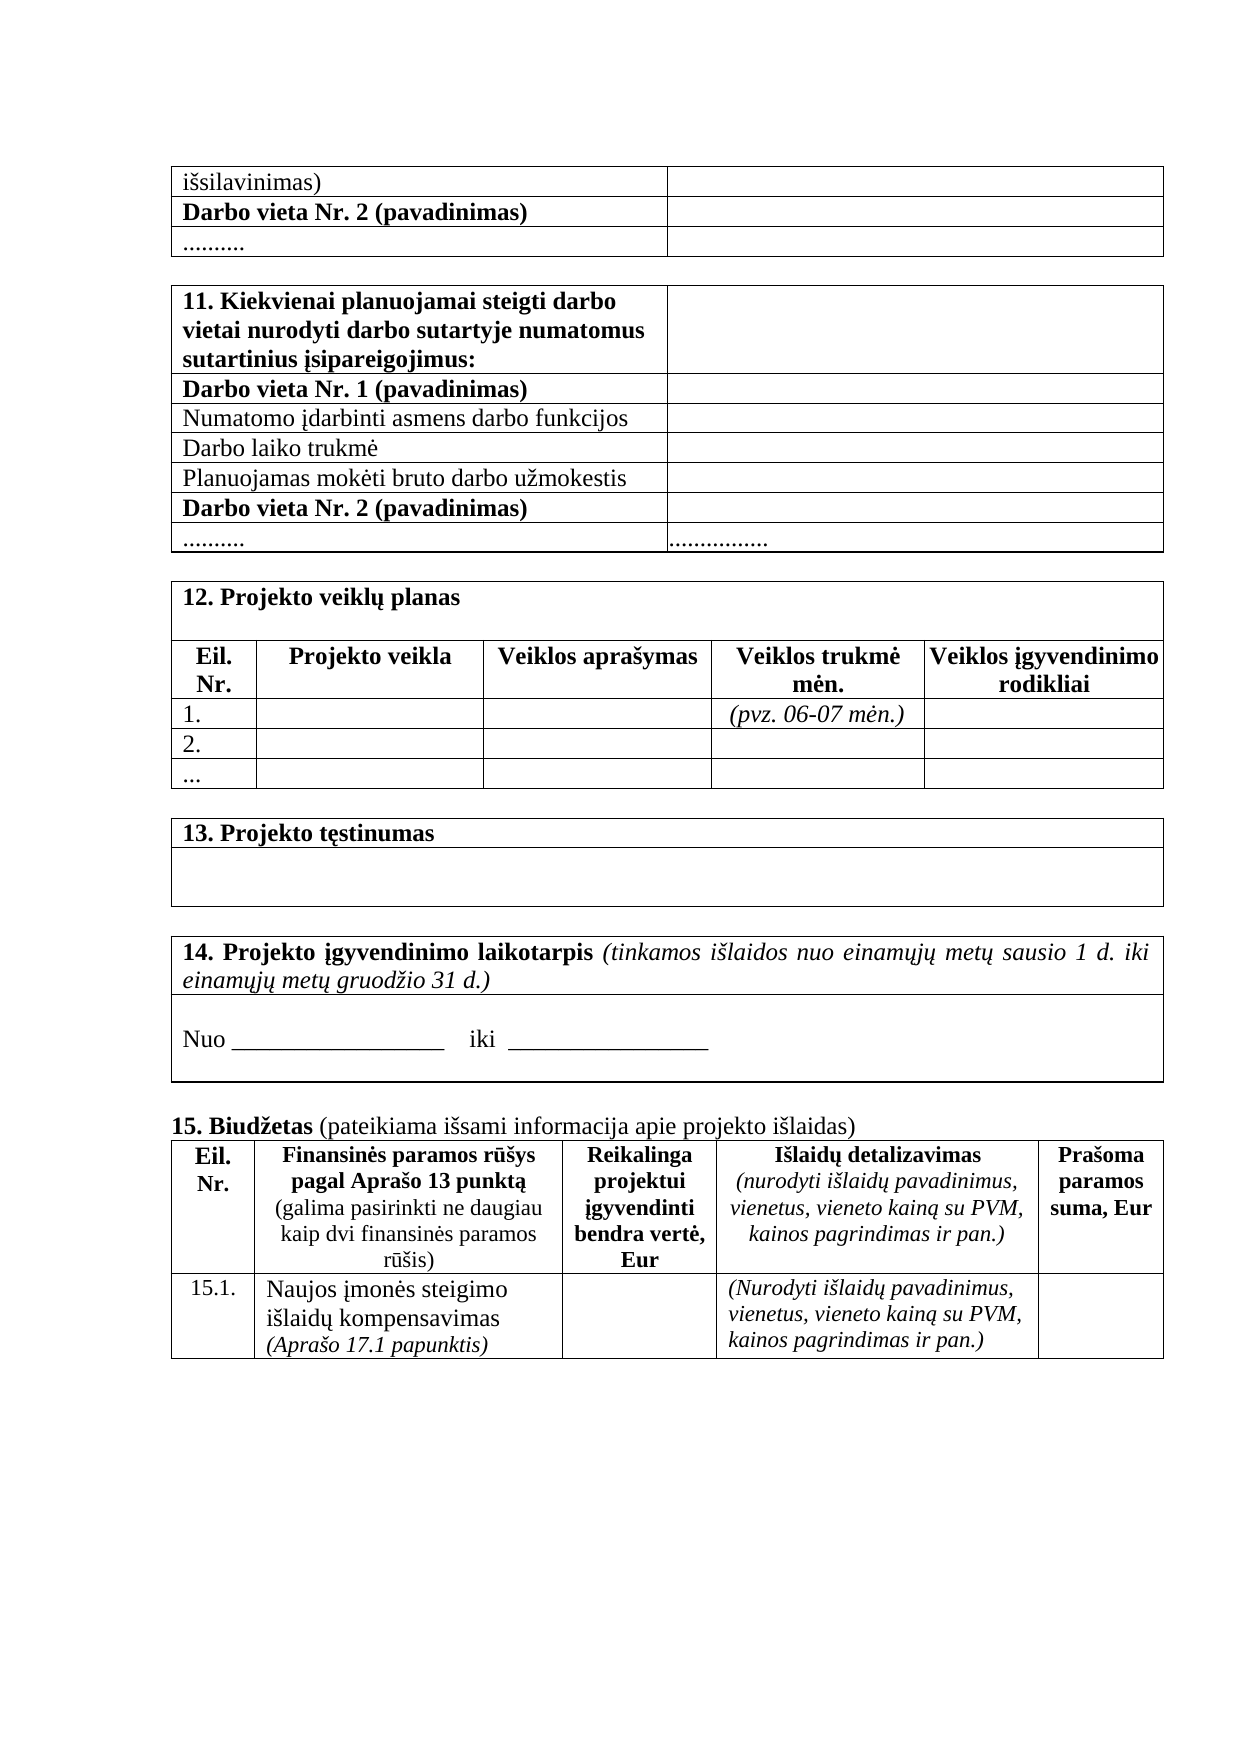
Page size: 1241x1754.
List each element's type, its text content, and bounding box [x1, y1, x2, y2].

table_header Išlaidų detalizavimas (nurodyti išlaidų pavadinimus, vienetus, vieneto kainą su PVM, kainos pagrindimas ir pan.) [717, 1141, 1038, 1273]
table_cell 2. [172, 729, 256, 758]
table_cell 1. [172, 699, 256, 728]
table_cell [925, 729, 1163, 758]
table_cell .......... [172, 227, 667, 256]
table_cell [668, 374, 1163, 402]
table_cell [484, 759, 711, 788]
table_cell Projekto veikla [257, 641, 483, 698]
table_cell [712, 729, 924, 758]
table_cell .......... [172, 523, 667, 551]
table_cell [668, 493, 1163, 522]
table_cell 15.1. [172, 1274, 254, 1358]
table_cell (pvz. 06-07 mėn.) [712, 699, 924, 728]
table_cell ................ [668, 523, 1163, 551]
table_cell [257, 759, 483, 788]
table_cell Nuo _________________ iki ________________ [172, 995, 1163, 1081]
table_cell [668, 404, 1163, 432]
table_cell [668, 227, 1163, 256]
table_cell Numatomo įdarbinti asmens darbo funkcijos [172, 404, 667, 432]
table_cell [925, 759, 1163, 788]
table_cell [925, 699, 1163, 728]
table_cell Eil. Nr. [172, 641, 256, 698]
table_header Prašoma paramos suma, Eur [1039, 1141, 1163, 1273]
table_cell [1039, 1274, 1163, 1358]
table_cell Darbo vieta Nr. 2 (pavadinimas) [172, 493, 667, 522]
table_cell [484, 729, 711, 758]
table_header [668, 286, 1163, 373]
table_cell (Nurodyti išlaidų pavadinimus, vienetus, vieneto kainą su PVM, kainos pagrindimas ir pan.) [717, 1274, 1038, 1358]
table_cell [484, 699, 711, 728]
table_header 13. Projekto tęstinumas [172, 819, 1163, 847]
table_cell [668, 463, 1163, 492]
table_header Reikalinga projektui įgyvendinti bendra vertė, Eur [563, 1141, 716, 1273]
table_header Finansinės paramos rūšys pagal Aprašo 13 punktą (galima pasirinkti ne daugiau kaip dvi finansinės paramos rūšis) [255, 1141, 562, 1273]
table_cell Planuojamas mokėti bruto darbo užmokestis [172, 463, 667, 492]
table_cell Veiklos įgyvendinimo rodikliai [925, 641, 1163, 698]
text 15. Biudžetas (pateikiama išsami informacija apie projekto išlaidas) [171, 1111, 1163, 1140]
table_cell [668, 197, 1163, 226]
table_cell Darbo vieta Nr. 2 (pavadinimas) [172, 197, 667, 226]
table_header 12. Projekto veiklų planas [172, 582, 1163, 640]
table_header 11. Kiekvienai planuojamai steigti darbo vietai nurodyti darbo sutartyje numatomus sutartinius įsipareigojimus: [172, 286, 667, 373]
table_cell [668, 433, 1163, 462]
table_cell [257, 699, 483, 728]
table_cell [563, 1274, 716, 1358]
table_cell [668, 167, 1163, 196]
table_cell Veiklos trukmė mėn. [712, 641, 924, 698]
table_header Eil. Nr. [172, 1141, 254, 1273]
table_cell Darbo vieta Nr. 1 (pavadinimas) [172, 374, 667, 402]
table_cell [172, 848, 1163, 906]
table_cell Veiklos aprašymas [484, 641, 711, 698]
table_header 14. Projekto įgyvendinimo laikotarpis (tinkamos išlaidos nuo einamųjų metų sausio 1 d. iki einamųjų metų gruodžio 31 d.) [172, 937, 1163, 994]
table_cell Darbo laiko trukmė [172, 433, 667, 462]
table_cell ... [172, 759, 256, 788]
table_cell [712, 759, 924, 788]
table_cell [257, 729, 483, 758]
table_cell Naujos įmonės steigimo išlaidų kompensavimas (Aprašo 17.1 papunktis) [255, 1274, 562, 1358]
table_cell išsilavinimas) [172, 167, 667, 196]
